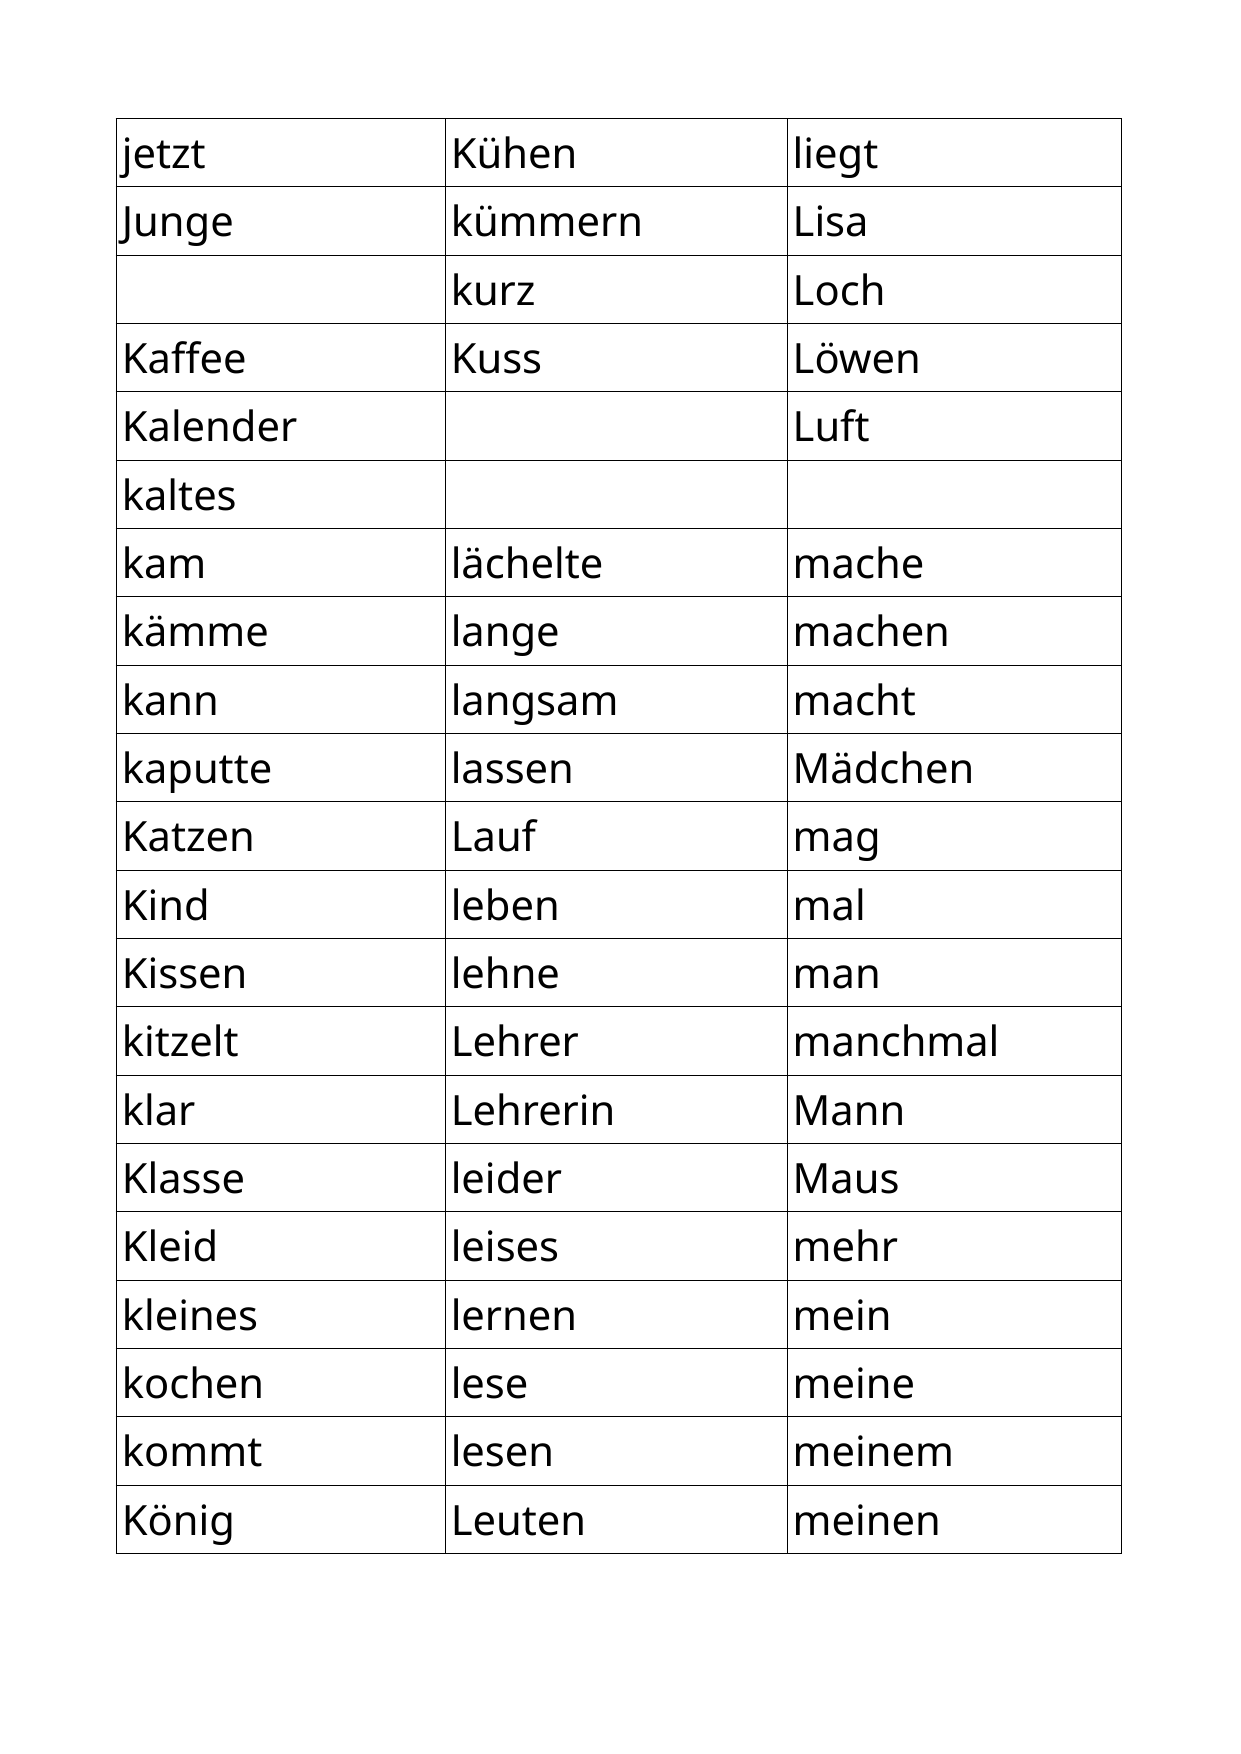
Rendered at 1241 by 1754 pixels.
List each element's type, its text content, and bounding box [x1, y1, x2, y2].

table_cell Lauf [446, 802, 787, 870]
table_cell langsam [446, 666, 787, 733]
table_cell liegt [788, 119, 1121, 186]
table_cell Lehrer [446, 1007, 787, 1075]
table_cell kleines [117, 1281, 445, 1348]
table_cell lese [446, 1349, 787, 1416]
table_cell meinem [788, 1417, 1121, 1485]
table_cell kämme [117, 597, 445, 665]
table_cell Kaffee [117, 324, 445, 391]
table_cell mache [788, 529, 1121, 596]
table_cell Kühen [446, 119, 787, 186]
table_cell [788, 461, 1121, 528]
table_cell Katzen [117, 802, 445, 870]
table_cell Klasse [117, 1144, 445, 1211]
table_cell machen [788, 597, 1121, 665]
table_cell kümmern [446, 187, 787, 255]
table_cell leises [446, 1212, 787, 1280]
table_cell man [788, 939, 1121, 1006]
table_cell leider [446, 1144, 787, 1211]
table_cell Mädchen [788, 734, 1121, 801]
table_cell klar [117, 1076, 445, 1143]
table_cell mein [788, 1281, 1121, 1348]
table_cell kurz [446, 256, 787, 323]
table_cell Kuss [446, 324, 787, 391]
table_cell kitzelt [117, 1007, 445, 1075]
table_cell mehr [788, 1212, 1121, 1280]
table_cell leben [446, 871, 787, 938]
table_cell lesen [446, 1417, 787, 1485]
table_cell Lisa [788, 187, 1121, 255]
table_cell [446, 461, 787, 528]
table_cell kaputte [117, 734, 445, 801]
table_cell Löwen [788, 324, 1121, 391]
table_cell lernen [446, 1281, 787, 1348]
table_cell Luft [788, 392, 1121, 460]
table_cell lächelte [446, 529, 787, 596]
table_cell [117, 256, 445, 323]
table_cell Kind [117, 871, 445, 938]
table_cell Leuten [446, 1486, 787, 1553]
table_cell Kleid [117, 1212, 445, 1280]
table_cell lehne [446, 939, 787, 1006]
table_cell Kissen [117, 939, 445, 1006]
table_cell lassen [446, 734, 787, 801]
table_cell Junge [117, 187, 445, 255]
table_cell Mann [788, 1076, 1121, 1143]
table_cell Kalender [117, 392, 445, 460]
table_cell mal [788, 871, 1121, 938]
table_cell Loch [788, 256, 1121, 323]
table_cell kann [117, 666, 445, 733]
table_cell jetzt [117, 119, 445, 186]
table_cell Maus [788, 1144, 1121, 1211]
table_cell mag [788, 802, 1121, 870]
table_cell manchmal [788, 1007, 1121, 1075]
table_cell meinen [788, 1486, 1121, 1553]
table_cell meine [788, 1349, 1121, 1416]
table_cell kaltes [117, 461, 445, 528]
table_cell Lehrerin [446, 1076, 787, 1143]
table_cell kam [117, 529, 445, 596]
table_cell [446, 392, 787, 460]
table_cell lange [446, 597, 787, 665]
table_cell kommt [117, 1417, 445, 1485]
table_cell König [117, 1486, 445, 1553]
table_cell kochen [117, 1349, 445, 1416]
table_cell macht [788, 666, 1121, 733]
